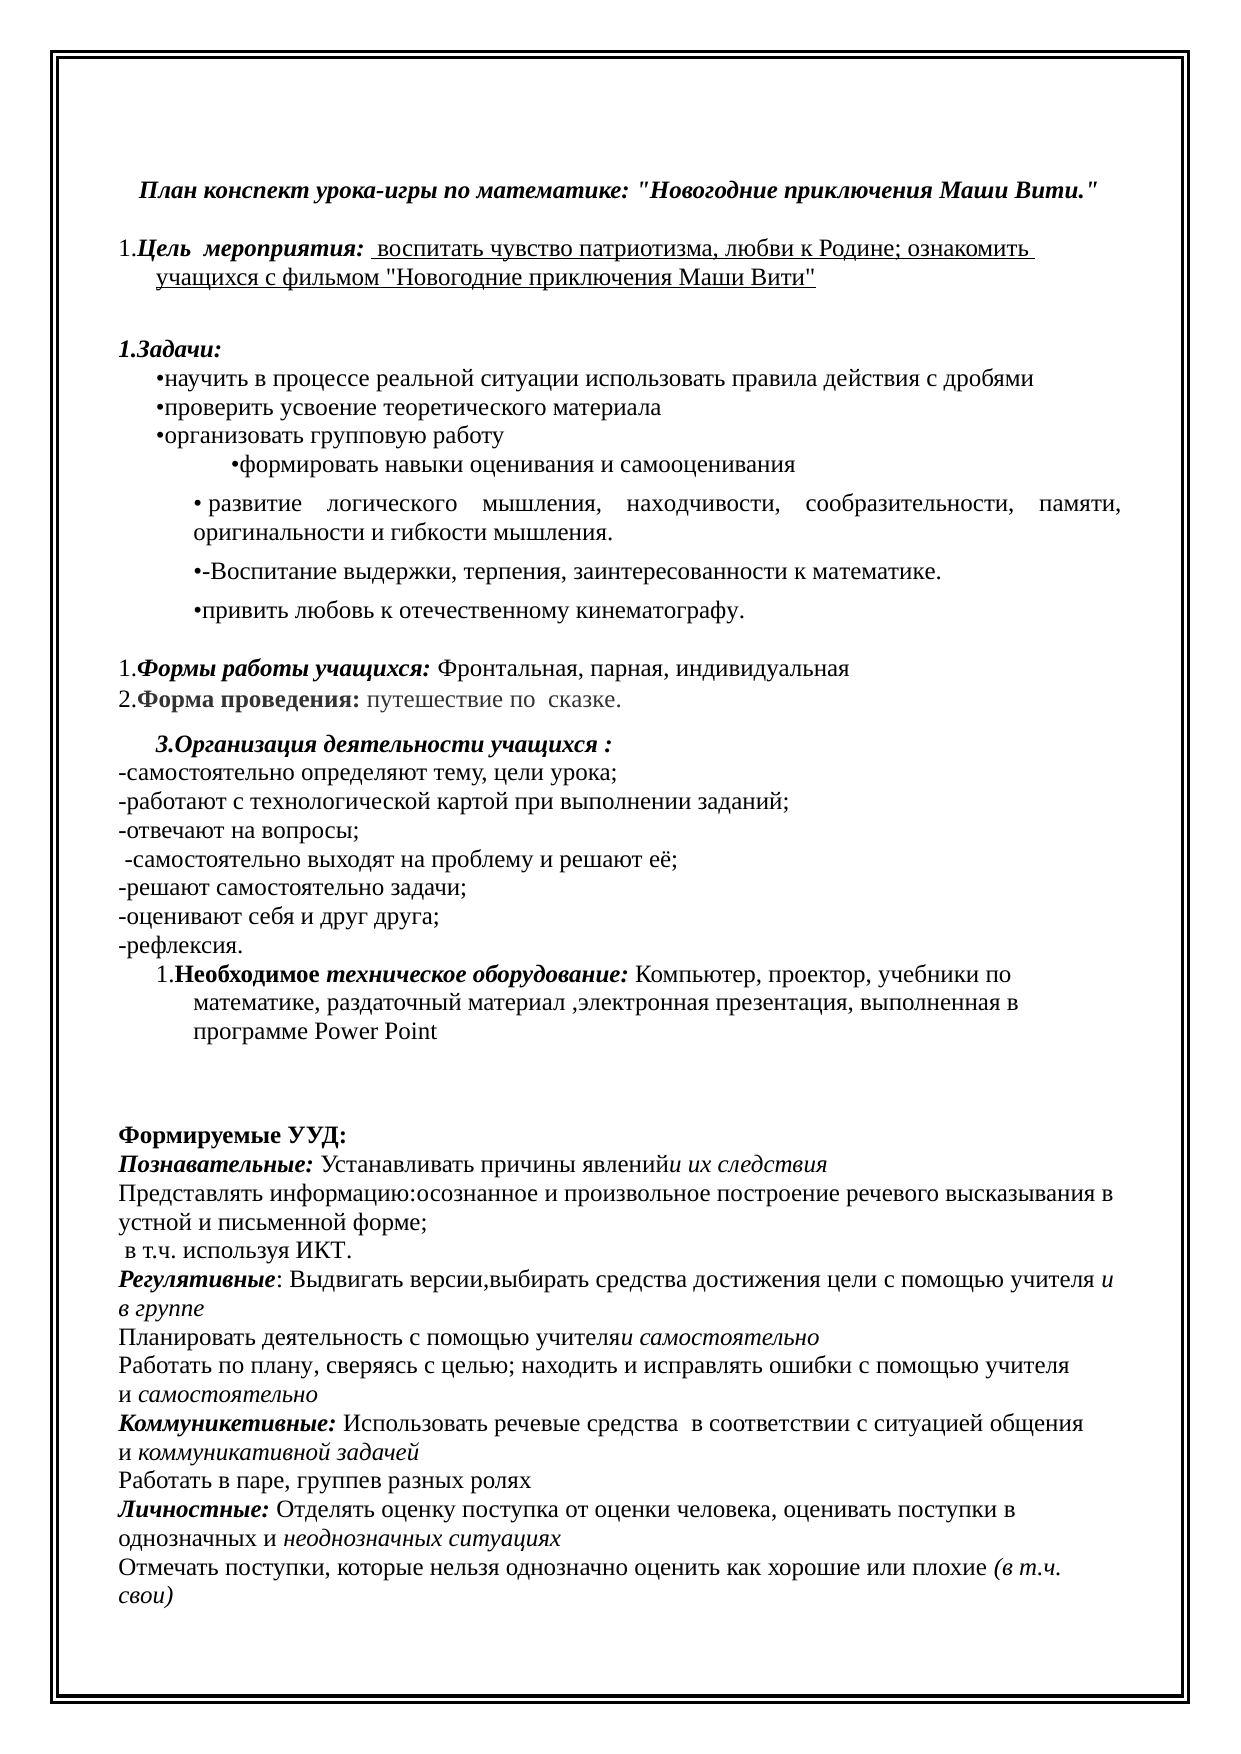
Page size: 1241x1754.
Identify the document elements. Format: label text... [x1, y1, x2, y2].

text 3.Организация деятельности учащихся : [156, 729, 1122, 757]
text Регулятивные: Выдвигать версии,выбирать средства достижения цели с помощью учителя и в группе [118, 1264, 1122, 1322]
list Необходимое техническое оборудование: Компьютер, проектор, учебники по математике, раздаточный материал ,электронная презентация, выполненная в программе Power Point [156, 959, 1122, 1045]
list организовать групповую работу [156, 421, 1122, 449]
text План конспект урока-игры по математике: "Новогодние приключения Маши Вити." [118, 176, 1122, 204]
text -отвечают на вопросы; [118, 815, 1122, 844]
list Формы работы учащихся: Фронтальная, парная, индивидуальная [118, 653, 1122, 682]
list Цель мероприятия: воспитать чувство патриотизма, любви к Родине; ознакомить учащихся с фильмом "Новогодние приключения Маши Вити" [118, 233, 1122, 291]
text в т.ч. используя ИКТ. [118, 1236, 1122, 1264]
text -рефлексия. [118, 930, 1122, 959]
text -оценивают себя и друг друга; [118, 901, 1122, 930]
list формировать навыки оценивания и самооценивания [231, 449, 1122, 478]
text Представлять информацию:осознанное и произвольное построение речевого высказывания в устной и письменной форме; [118, 1178, 1122, 1236]
list Задачи: [118, 334, 1075, 363]
text Коммуникетивные: Использовать речевые средства в соответствии с ситуацией общения и коммуникативной задачей [118, 1408, 1122, 1466]
text -самостоятельно выходят на проблему и решают её; [118, 844, 1122, 872]
list научить в процессе реальной ситуации использовать правила действия с дробями [156, 363, 1122, 392]
list привить любовь к отечественному кинематографу. [193, 596, 1122, 624]
text Познавательные: Устанавливать причины явленийи их следствия [118, 1149, 1122, 1178]
list развитие логического мышления, находчивости, сообразительности, памяти, оригинальности и гибкости мышления. [193, 488, 1122, 546]
text -самостоятельно определяют тему, цели урока; [118, 757, 1122, 786]
text Формируемые УУД: [118, 1121, 1122, 1149]
text Работать в паре, группев разных ролях [118, 1466, 1122, 1494]
text Отмечать поступки, которые нельзя однозначно оценить как хорошие или плохие (в т.ч. свои) [118, 1552, 1122, 1609]
list проверить усвоение теоретического материала [156, 392, 1122, 421]
text Планировать деятельность с помощью учителяи самостоятельно [118, 1322, 1122, 1351]
text -решают самостоятельно задачи; [118, 872, 1122, 901]
list -Воспитание выдержки, терпения, заинтересованности к математике. [193, 556, 1122, 585]
text Работать по плану, сверяясь с целью; находить и исправлять ошибки с помощью учителя и самостоятельно [118, 1351, 1122, 1408]
text Личностные: Отделять оценку поступка от оценки человека, оценивать поступки в однозначных и неоднозначных ситуациях [118, 1494, 1122, 1552]
list Форма проведения: путешествие по сказке. [118, 682, 1122, 713]
text -работают с технологической картой при выполнении заданий; [118, 786, 1122, 815]
